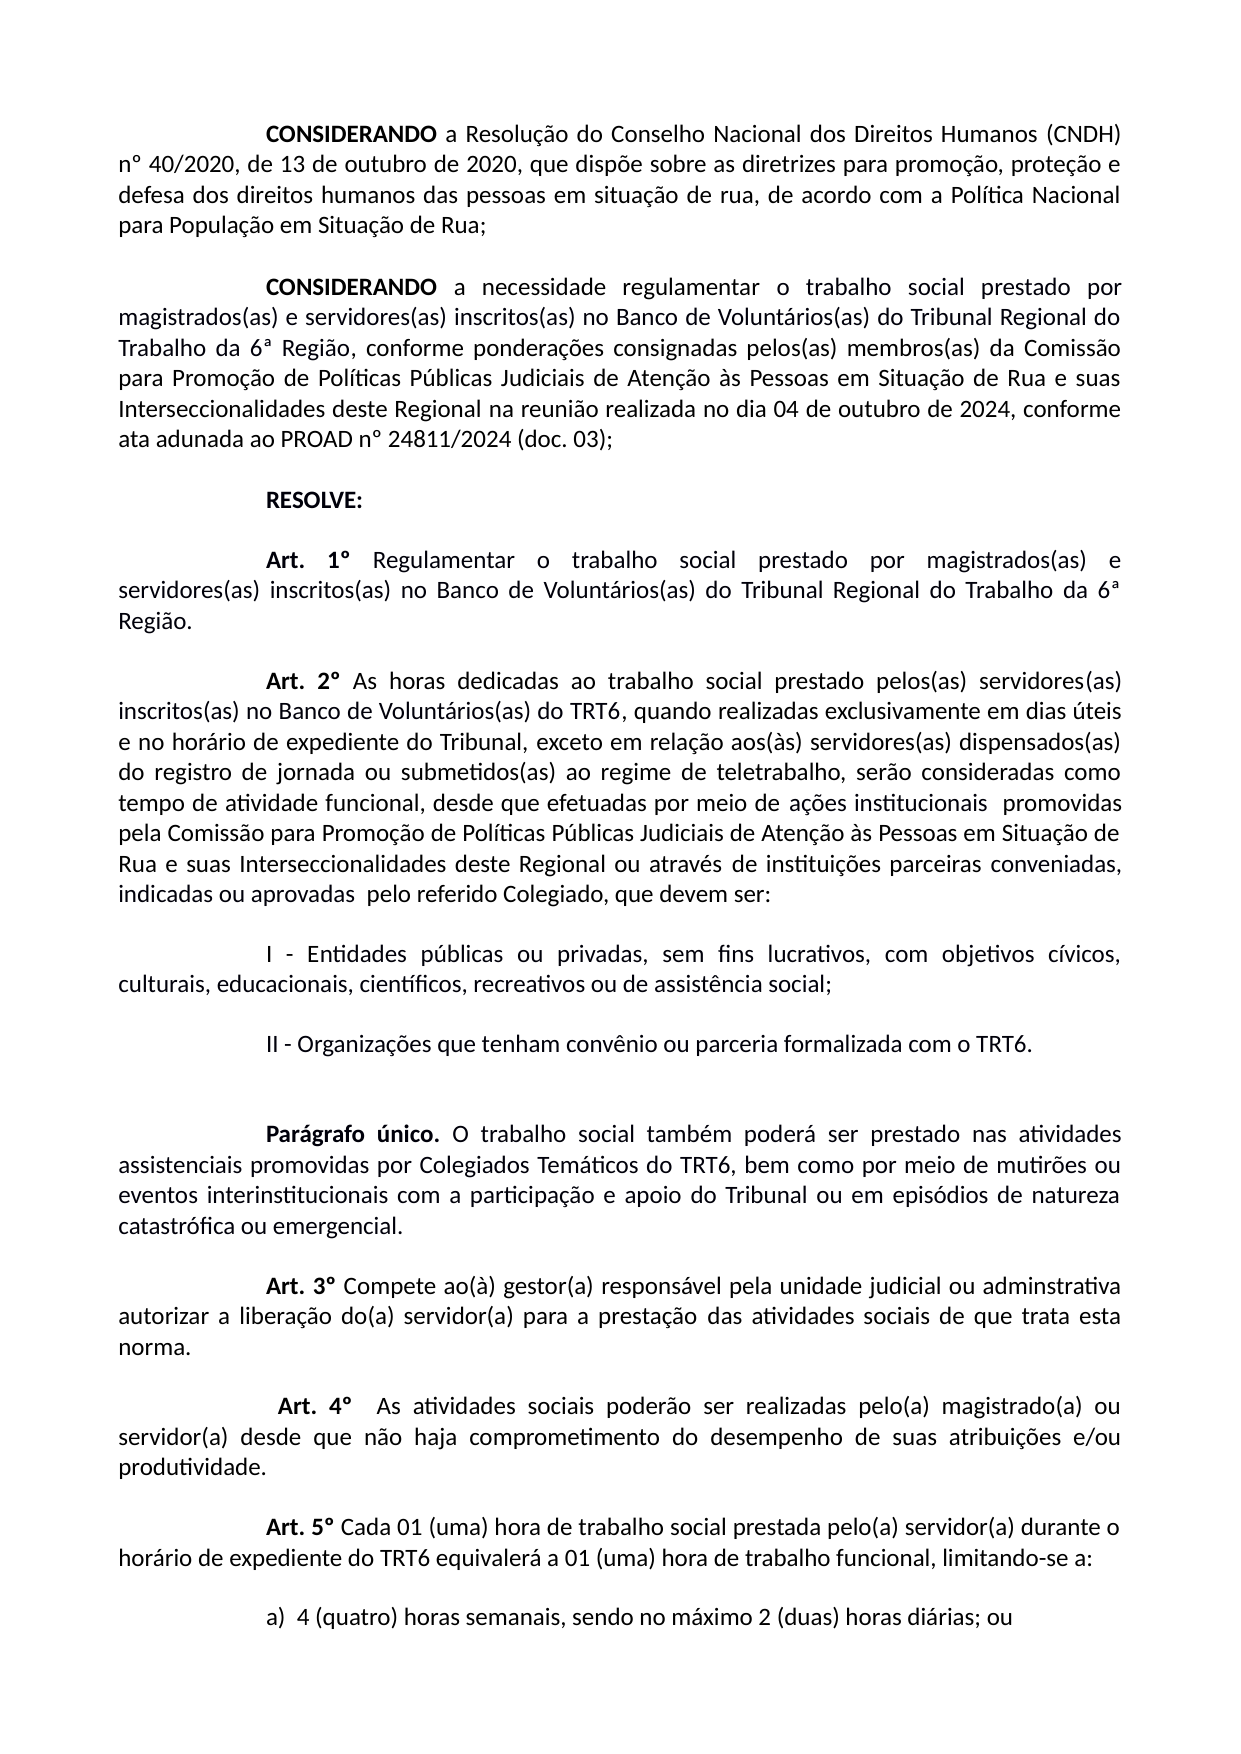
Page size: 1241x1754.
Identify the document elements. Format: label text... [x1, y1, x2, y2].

text II - Organizações que tenham convênio ou parceria formalizada com o TRT6. [118, 1028, 1122, 1059]
text Parágrafo único. O trabalho social também poderá ser prestado nas atividades assistenciais promovidas por Colegiados Temáticos do TRT6, bem como por meio de mutirões ou eventos interinstitucionais com a participação e apoio do Tribunal ou em episódios de natureza catastrófica ou emergencial. [118, 1118, 1122, 1241]
text Art. 5º Cada 01 (uma) hora de trabalho social prestada pelo(a) servidor(a) durante o horário de expediente do TRT6 equivalerá a 01 (uma) hora de trabalho funcional, limitando-se a: [118, 1511, 1122, 1572]
text CONSIDERANDO a necessidade regulamentar o trabalho social prestado por magistrados(as) e servidores(as) inscritos(as) no Banco de Voluntários(as) do Tribunal Regional do Trabalho da 6ª Região, conforme ponderações consignadas pelos(as) membros(as) da Comissão para Promoção de Políticas Públicas Judiciais de Atenção às Pessoas em Situação de Rua e suas Interseccionalidades deste Regional na reunião realizada no dia 04 de outubro de 2024, conforme ata adunada ao PROAD nº 24811/2024 (doc. 03); [118, 271, 1122, 454]
text Art. 2º As horas dedicadas ao trabalho social prestado pelos(as) servidores(as) inscritos(as) no Banco de Voluntários(as) do TRT6, quando realizadas exclusivamente em dias úteis e no horário de expediente do Tribunal, exceto em relação aos(às) servidores(as) dispensados(as) do registro de jornada ou submetidos(as) ao regime de teletrabalho, serão consideradas como tempo de atividade funcional, desde que efetuadas por meio de ações institucionais promovidas pela Comissão para Promoção de Políticas Públicas Judiciais de Atenção às Pessoas em Situação de Rua e suas Interseccionalidades deste Regional ou através de instituições parceiras conveniadas, indicadas ou aprovadas pelo referido Colegiado, que devem ser: [118, 665, 1122, 909]
text Art. 4º As atividades sociais poderão ser realizadas pelo(a) magistrado(a) ou servidor(a) desde que não haja comprometimento do desempenho de suas atribuições e/ou produtividade. [118, 1391, 1122, 1482]
text I - Entidades públicas ou privadas, sem fins lucrativos, com objetivos cívicos, culturais, educacionais, científicos, recreativos ou de assistência social; [118, 938, 1122, 999]
text CONSIDERANDO a Resolução do Conselho Nacional dos Direitos Humanos (CNDH) nº 40/2020, de 13 de outubro de 2020, que dispõe sobre as diretrizes para promoção, proteção e defesa dos direitos humanos das pessoas em situação de rua, de acordo com a Política Nacional para População em Situação de Rua; [118, 118, 1122, 240]
text Art. 1º Regulamentar o trabalho social prestado por magistrados(as) e servidores(as) inscritos(as) no Banco de Voluntários(as) do Tribunal Regional do Trabalho da 6ª Região. [118, 544, 1122, 636]
text RESOLVE: [118, 484, 1122, 515]
text Art. 3º Compete ao(à) gestor(a) responsável pela unidade judicial ou adminstrativa autorizar a liberação do(a) servidor(a) para a prestação das atividades sociais de que trata esta norma. [118, 1270, 1122, 1361]
text a) 4 (quatro) horas semanais, sendo no máximo 2 (duas) horas diárias; ou [118, 1601, 1122, 1632]
